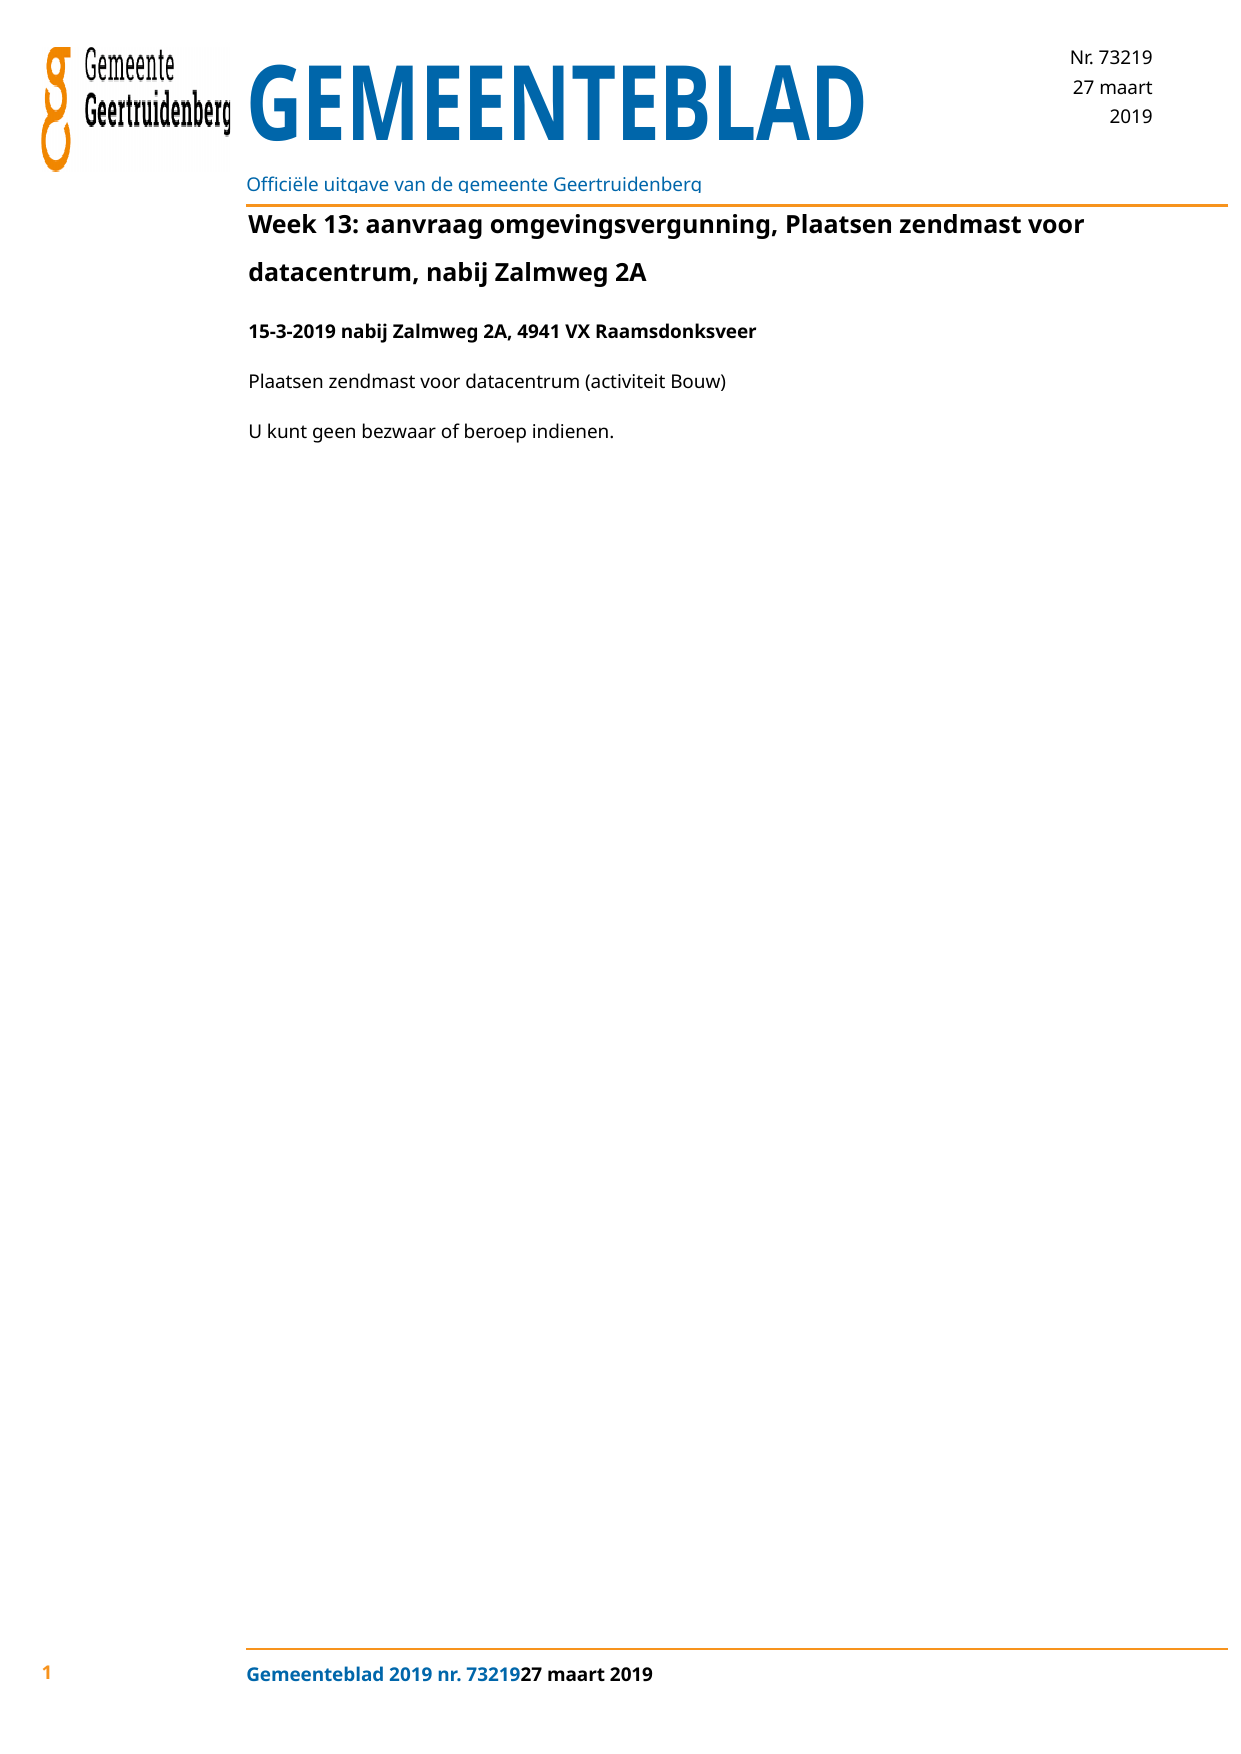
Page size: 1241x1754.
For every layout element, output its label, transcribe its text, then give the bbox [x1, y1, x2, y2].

text Plaatsen zendmast voor datacentrum (activiteit Bouw) [248, 368, 1152, 394]
text 15-3-2019 nabij Zalmweg 2A, 4941 VX Raamsdonksveer [248, 318, 1152, 344]
text U kunt geen bezwaar of beroep indienen. [248, 419, 1152, 444]
picture [41, 47, 231, 172]
text Week 13: aanvraag omgevingsvergunning, Plaatsen zendmast voor datacentrum, nabij Zalmweg 2A [248, 207, 1152, 288]
